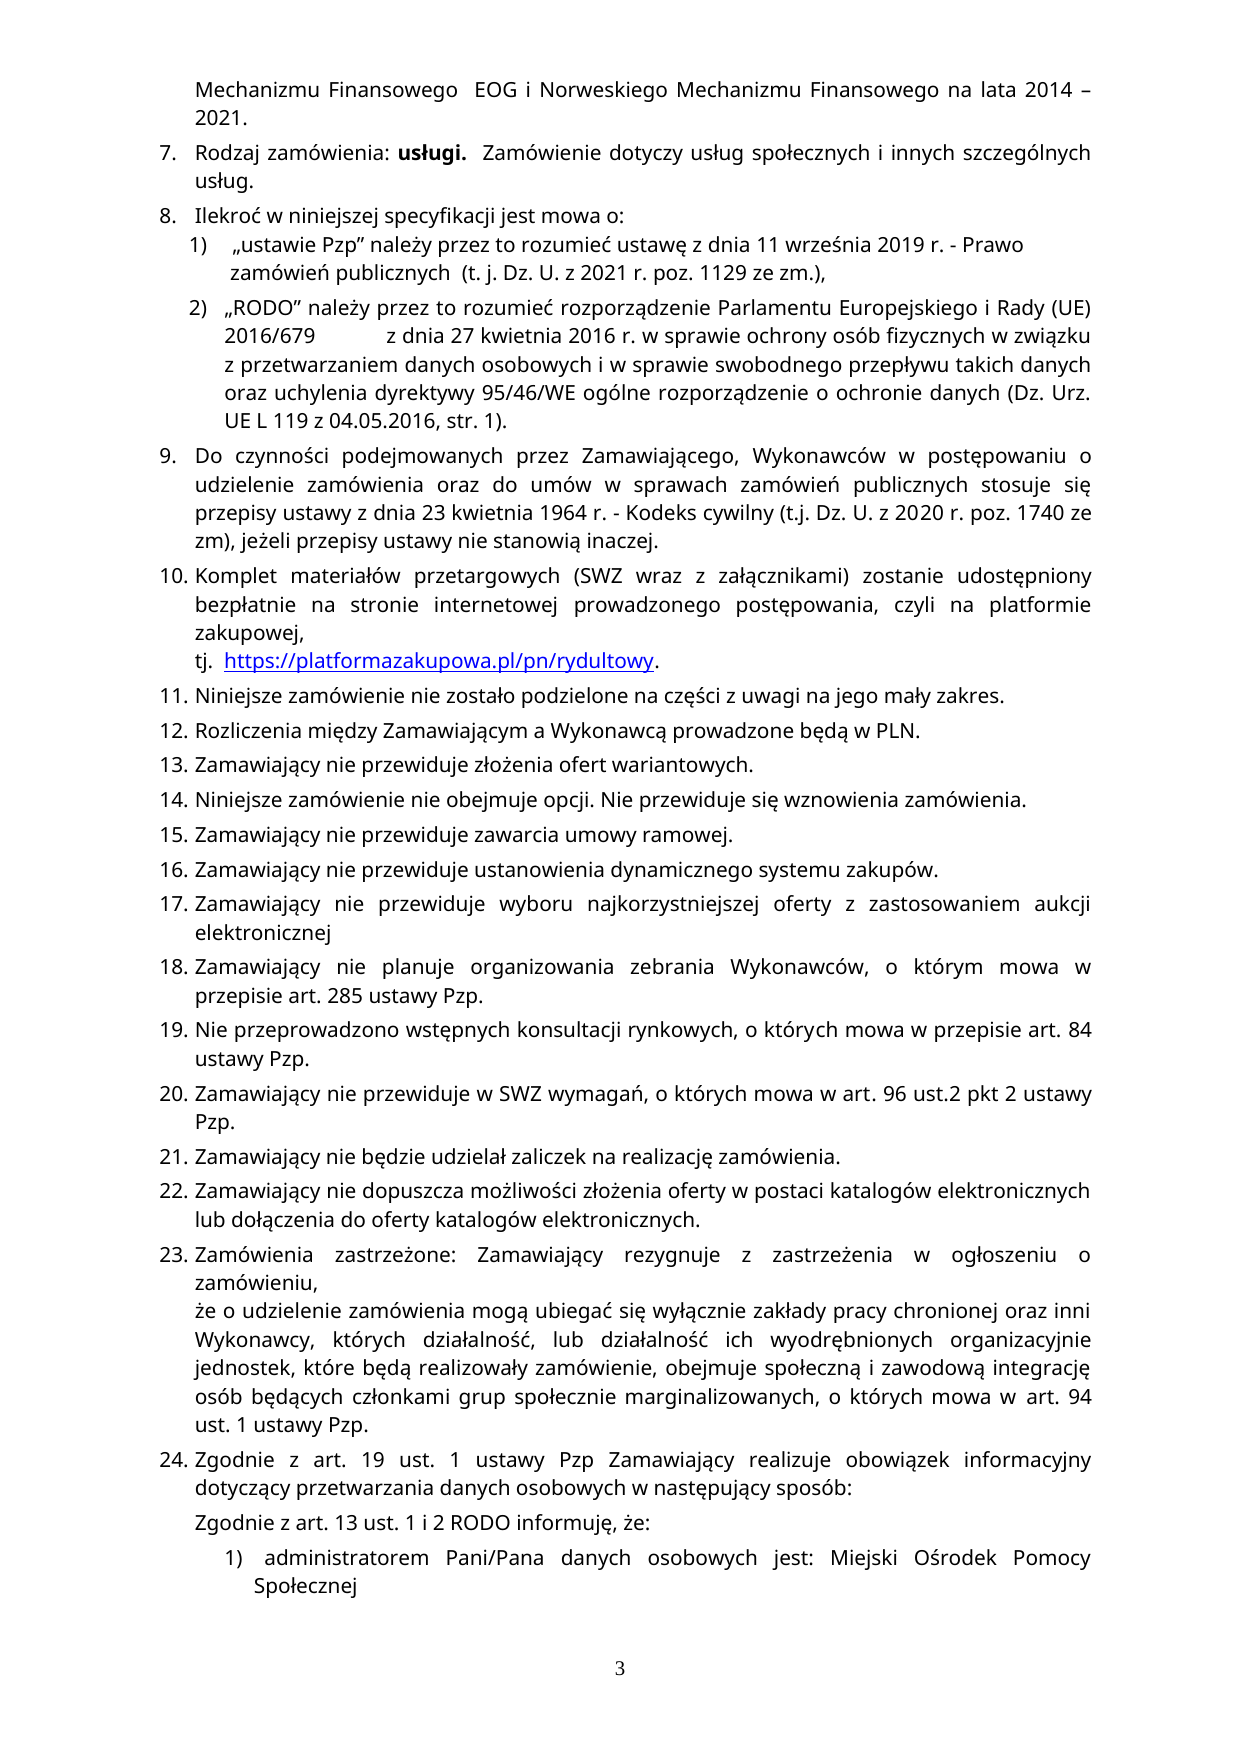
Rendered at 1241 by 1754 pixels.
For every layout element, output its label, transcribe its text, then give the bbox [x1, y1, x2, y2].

list Ilekroć w niniejszej specyfikacji jest mowa o: [159, 201, 1092, 230]
list Niniejsze zamówienie nie obejmuje opcji. Nie przewiduje się wznowienia zamówienia. [159, 785, 1092, 814]
list Niniejsze zamówienie nie zostało podzielone na części z uwagi na jego mały zakres. [159, 681, 1092, 710]
list Zgodnie z art. 13 ust. 1 i 2 RODO informuję, że: [159, 1508, 1092, 1537]
list „RODO” należy przez to rozumieć rozporządzenie Parlamentu Europejskiego i Rady (UE) 2016/679 z dnia 27 kwietnia 2016 r. w sprawie ochrony osób fizycznych w związku z przetwarzaniem danych osobowych i w sprawie swobodnego przepływu takich danych oraz uchylenia dyrektywy 95/46/WE ogólne rozporządzenie o ochronie danych (Dz. Urz. UE L 119 z 04.05.2016, str. 1). [189, 293, 1092, 435]
list Rozliczenia między Zamawiającym a Wykonawcą prowadzone będą w PLN. [159, 716, 1092, 744]
list „ustawie Pzp” należy przez to rozumieć ustawę z dnia 11 września 2019 r. - Prawo zamówień publicznych (t. j. Dz. U. z 2021 r. poz. 1129 ze zm.), [189, 230, 1092, 287]
list Zamówienia zastrzeżone: Zamawiający rezygnuje z zastrzeżenia w ogłoszeniu o zamówieniu, że o udzielenie zamówienia mogą ubiegać się wyłącznie zakłady pracy chronionej oraz inni Wykonawcy, których działalność, lub działalność ich wyodrębnionych organizacyjnie jednostek, które będą realizowały zamówienie, obejmuje społeczną i zawodową integrację osób będących członkami grup społecznie marginalizowanych, o których mowa w art. 94 ust. 1 ustawy Pzp. [159, 1240, 1092, 1439]
list Zamawiający nie przewiduje zawarcia umowy ramowej. [159, 820, 1092, 848]
list Zamawiający nie przewiduje ustanowienia dynamicznego systemu zakupów. [159, 855, 1092, 883]
list Zamawiający nie przewiduje złożenia ofert wariantowych. [159, 751, 1092, 779]
list administratorem Pani/Pana danych osobowych jest: Miejski Ośrodek Pomocy Społecznej [224, 1543, 1092, 1600]
list Mechanizmu Finansowego EOG i Norweskiego Mechanizmu Finansowego na lata 2014 – 2021. [159, 75, 1092, 132]
list Zamawiający nie przewiduje wyboru najkorzystniejszej oferty z zastosowaniem aukcji elektronicznej [159, 889, 1092, 946]
list Zamawiający nie przewiduje w SWZ wymagań, o których mowa w art. 96 ust.2 pkt 2 ustawy Pzp. [159, 1079, 1092, 1136]
list Zgodnie z art. 19 ust. 1 ustawy Pzp Zamawiający realizuje obowiązek informacyjny dotyczący przetwarzania danych osobowych w następujący sposób: [159, 1445, 1092, 1502]
list Komplet materiałów przetargowych (SWZ wraz z załącznikami) zostanie udostępniony bezpłatnie na stronie internetowej prowadzonego postępowania, czyli na platformie zakupowej, tj. https://platformazakupowa.pl/pn/rydultowy. [159, 561, 1092, 675]
list Rodzaj zamówienia: usługi. Zamówienie dotyczy usług społecznych i innych szczególnych usług. [159, 138, 1092, 195]
list Zamawiający nie planuje organizowania zebrania Wykonawców, o którym mowa w przepisie art. 285 ustawy Pzp. [159, 952, 1092, 1009]
list Zamawiający nie będzie udzielał zaliczek na realizację zamówienia. [159, 1142, 1092, 1170]
list Nie przeprowadzono wstępnych konsultacji rynkowych, o których mowa w przepisie art. 84 ustawy Pzp. [159, 1016, 1092, 1072]
list Do czynności podejmowanych przez Zamawiającego, Wykonawców w postępowaniu o udzielenie zamówienia oraz do umów w sprawach zamówień publicznych stosuje się przepisy ustawy z dnia 23 kwietnia 1964 r. - Kodeks cywilny (t.j. Dz. U. z 2020 r. poz. 1740 ze zm), jeżeli przepisy ustawy nie stanowią inaczej. [159, 441, 1092, 555]
list Zamawiający nie dopuszcza możliwości złożenia oferty w postaci katalogów elektronicznych lub dołączenia do oferty katalogów elektronicznych. [159, 1177, 1092, 1233]
